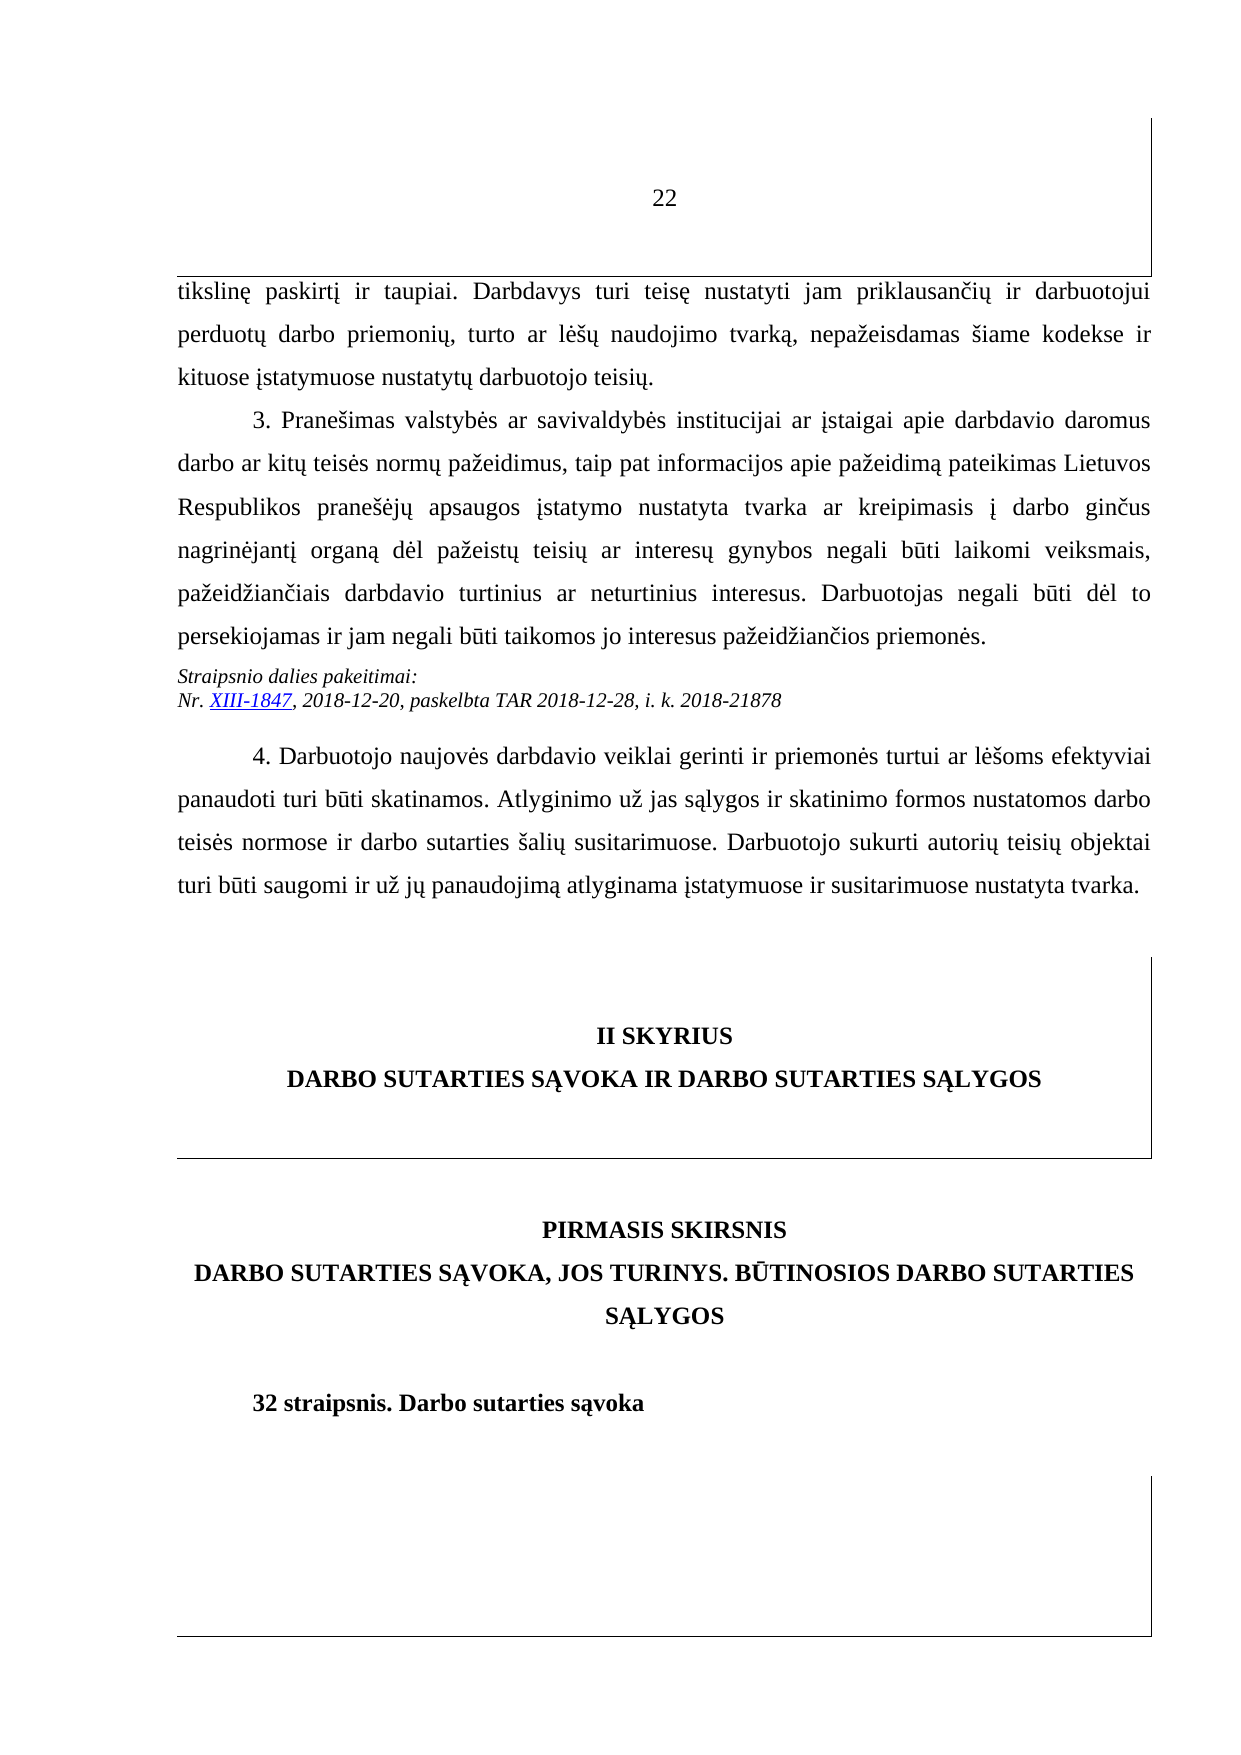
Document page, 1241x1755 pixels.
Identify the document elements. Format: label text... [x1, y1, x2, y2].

text PIRMASIS SKIRSNIS [177, 1215, 1152, 1244]
text Straipsnio dalies pakeitimai: [177, 664, 1152, 688]
text Nr. XIII-1847, 2018-12-20, paskelbta TAR 2018-12-28, i. k. 2018-21878 [177, 688, 1152, 712]
subtitle 32 straipsnis. Darbo sutarties sąvoka [177, 1388, 1152, 1416]
text 3. Pranešimas valstybės ar savivaldybės institucijai ar įstaigai apie darbdavio daromus darbo ar kitų teisės normų pažeidimus, taip pat informacijos apie pažeidimą pateikimas Lietuvos Respublikos pranešėjų apsaugos įstatymo nustatyta tvarka ar kreipimasis į darbo ginčus nagrinėjantį organą dėl pažeistų teisių ar interesų gynybos negali būti laikomi veiksmais, pažeidžiančiais darbdavio turtinius ar neturtinius interesus. Darbuotojas negali būti dėl to persekiojamas ir jam negali būti taikomos jo interesus pažeidžiančios priemonės. [177, 405, 1152, 650]
subtitle II SKYRIUS [177, 957, 1151, 1000]
text 4. Darbuotojo naujovės darbdavio veiklai gerinti ir priemonės turtui ar lėšoms efektyviai panaudoti turi būti skatinamos. Atlyginimo už jas sąlygos ir skatinimo formos nustatomos darbo teisės normose ir darbo sutarties šalių susitarimuose. Darbuotojo sukurti autorių teisių objektai turi būti saugomi ir už jų panaudojimą atlyginama įstatymuose ir susitarimuose nustatyta tvarka. [177, 741, 1152, 899]
text DARBO SUTARTIES SĄVOKA, JOS TURINYS. BŪTINOSIOS DARBO SUTARTIES SĄLYGOS [177, 1258, 1152, 1330]
subtitle DARBO SUTARTIES SĄVOKA IR DARBO SUTARTIES SĄLYGOS [177, 1000, 1152, 1158]
text tikslinę paskirtį ir taupiai. Darbdavys turi teisę nustatyti jam priklausančių ir darbuotojui perduotų darbo priemonių, turto ar lėšų naudojimo tvarką, nepažeisdamas šiame kodekse ir kituose įstatymuose nustatytų darbuotojo teisių. [177, 276, 1152, 391]
